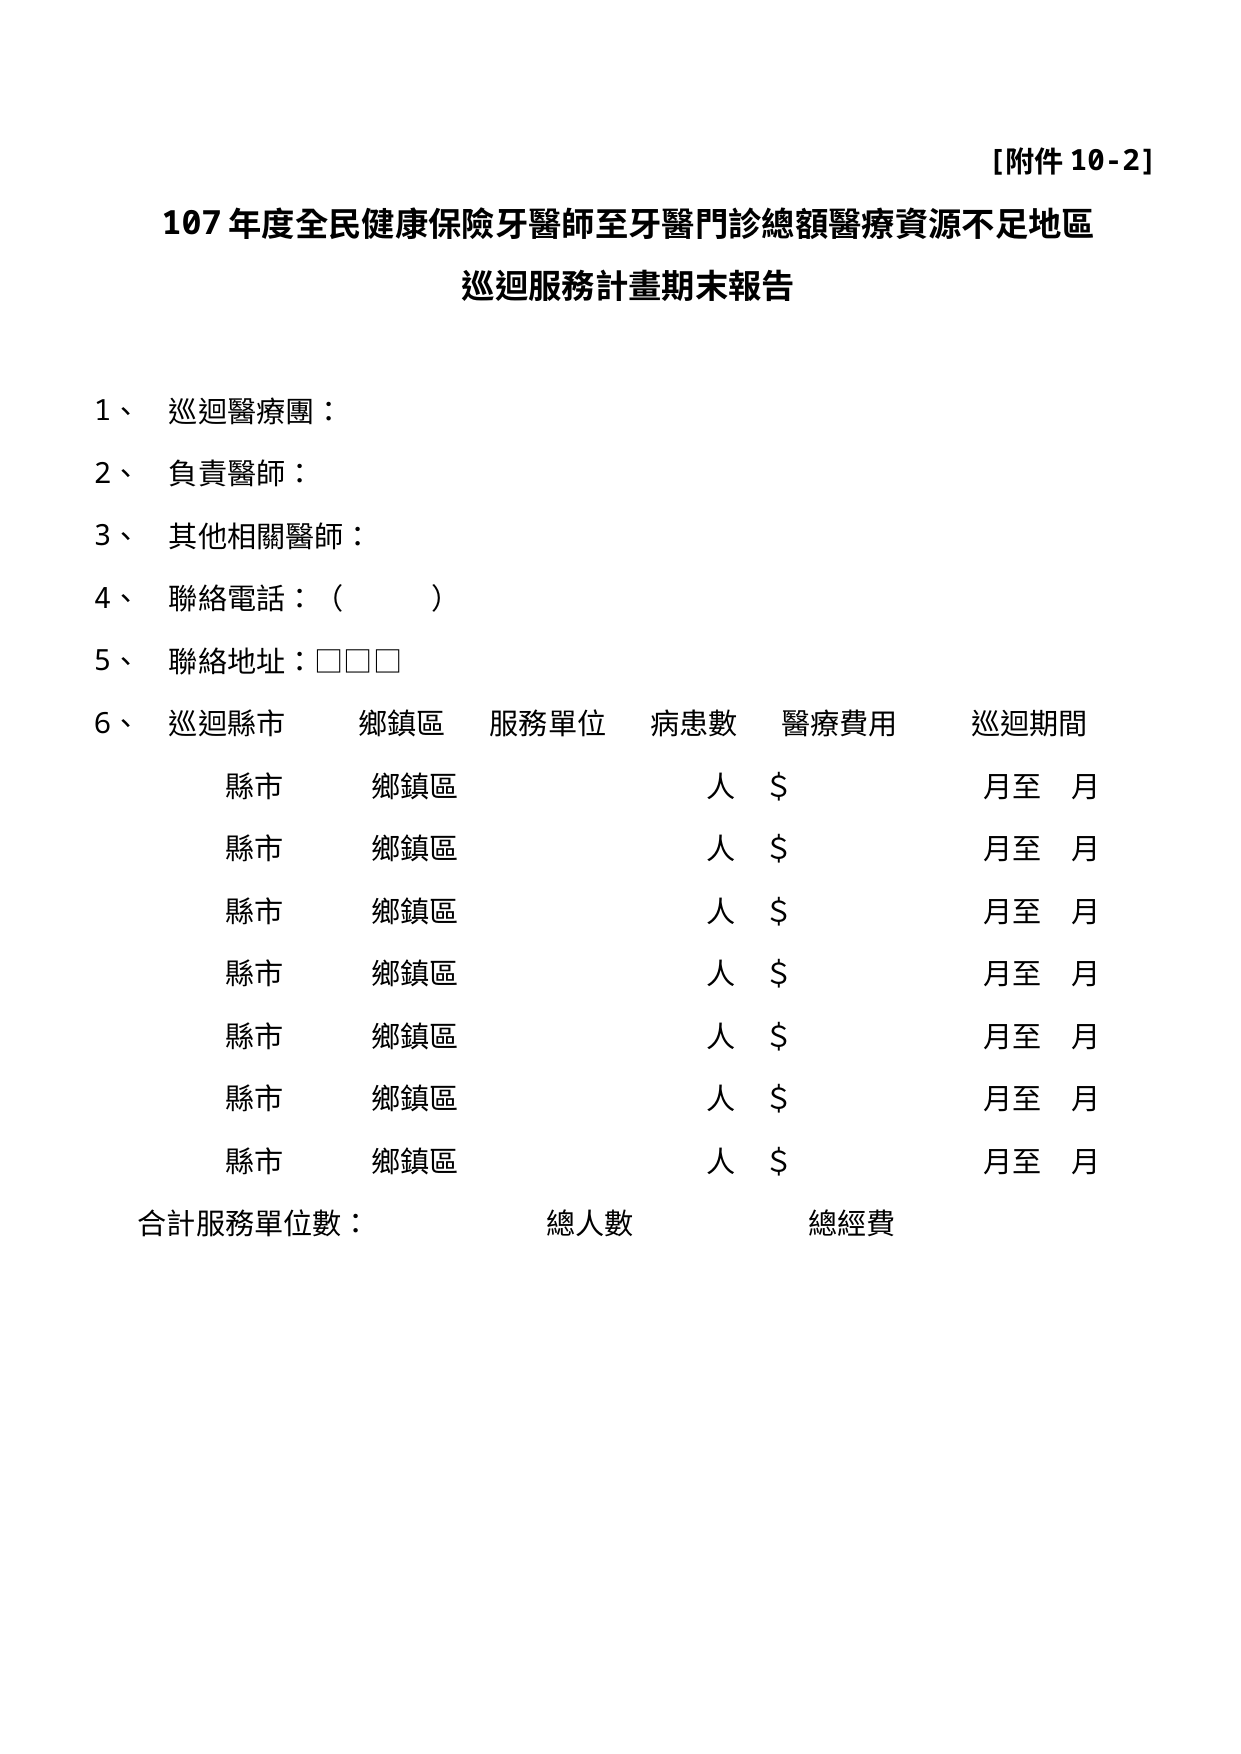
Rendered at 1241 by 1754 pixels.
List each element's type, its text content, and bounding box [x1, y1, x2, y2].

text 巡迴服務計畫期末報告 [94, 243, 1162, 305]
text 縣市 鄉鎮區 人 ＄ 月至 月 [94, 868, 1230, 930]
text 縣市 鄉鎮區 人 ＄ 月至 月 [94, 743, 1230, 805]
text 縣市 鄉鎮區 人 ＄ 月至 月 [94, 993, 1230, 1055]
list 聯絡電話：（ ） [94, 555, 1162, 618]
text 合計服務單位數： 總人數 總經費 [94, 1180, 1230, 1243]
text [附件10-2] [94, 118, 1157, 180]
list 聯絡地址：□□□ [94, 618, 1162, 680]
text 縣市 鄉鎮區 人 ＄ 月至 月 [94, 1055, 1230, 1118]
list 其他相關醫師： [94, 493, 1162, 555]
list 巡迴醫療團： [94, 368, 1162, 430]
list 巡迴縣市 鄉鎮區 服務單位 病患數 醫療費用 巡迴期間 [94, 680, 1162, 743]
text 縣市 鄉鎮區 人 ＄ 月至 月 [94, 1118, 1230, 1180]
text 縣市 鄉鎮區 人 ＄ 月至 月 [94, 930, 1230, 993]
text 107年度全民健康保險牙醫師至牙醫門診總額醫療資源不足地區 [94, 180, 1162, 243]
text 縣市 鄉鎮區 人 ＄ 月至 月 [94, 805, 1230, 868]
list 負責醫師： [94, 430, 1162, 493]
